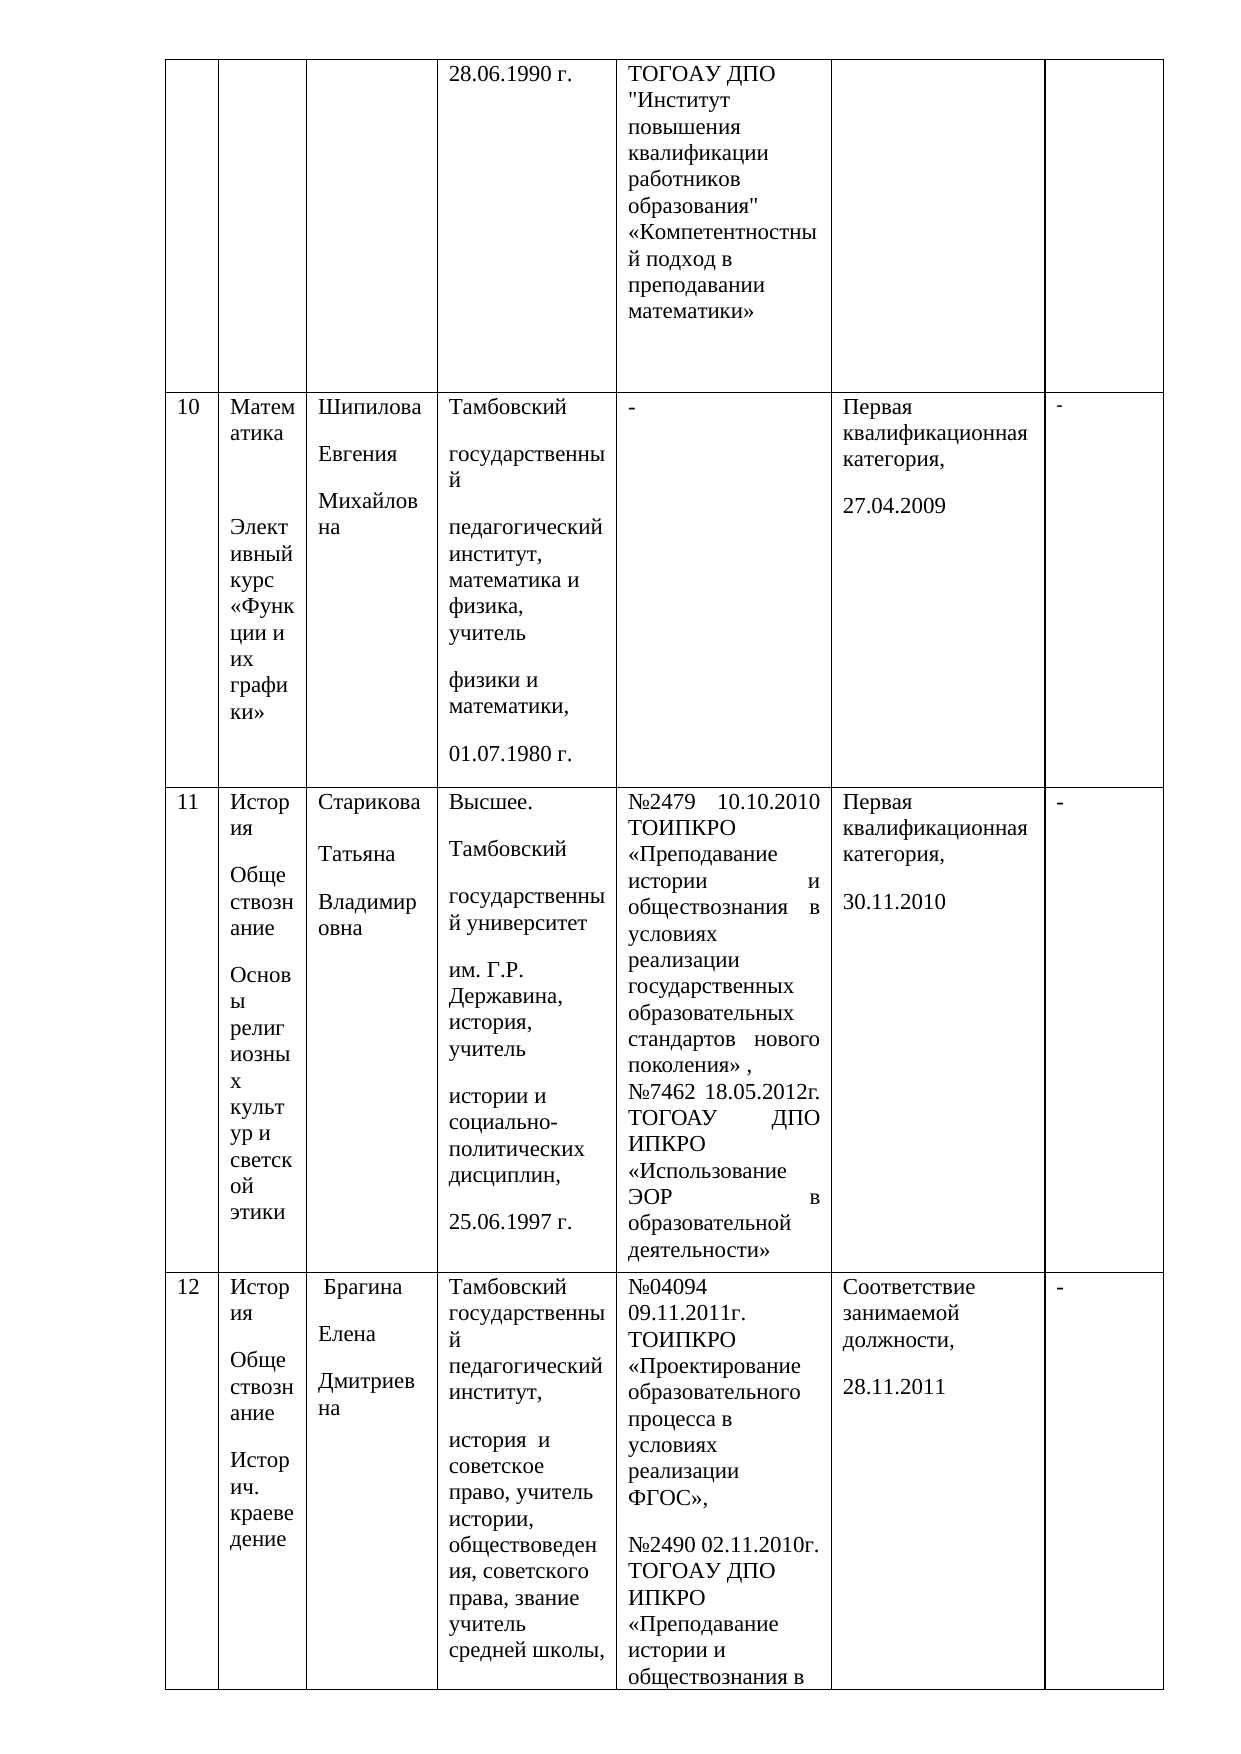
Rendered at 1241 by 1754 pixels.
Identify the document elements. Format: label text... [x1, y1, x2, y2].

table_cell Высшее. Тамбовский государственный университет им. Г.Р. Державина, история, учитель истории и социально-политических дисциплин, 25.06.1997 г. [438, 788, 616, 1272]
table_cell 28.06.1990 г. [438, 60, 616, 392]
table_cell №2479 10.10.2010 ТОИПКРО «Преподавание истории и обществознания в условиях реализации государственных образовательных стандартов нового поколения» , №7462 18.05.2012г. ТОГОАУ ДПО ИПКРО «Использование ЭОР в образовательной деятельности» [617, 788, 831, 1272]
table_cell Шипилова Евгения Михайловна [307, 393, 437, 787]
table_cell [832, 60, 1044, 392]
table_cell История Обществознание Основы религиозных культур и светской этики [219, 788, 306, 1272]
table_cell История Обществознание Историч. краеведение [219, 1273, 306, 1689]
table_cell - [1046, 1273, 1163, 1689]
table_cell 10 [166, 393, 218, 787]
table_cell [166, 60, 218, 392]
table_cell Тамбовский государственный педагогический институт, математика и физика, учитель физики и математики, 01.07.1980 г. [438, 393, 616, 787]
table_cell [307, 60, 437, 392]
table_cell Старикова Татьяна Владимировна [307, 788, 437, 1272]
table_cell - [1046, 393, 1163, 787]
table_cell - [1046, 788, 1163, 1272]
table_cell 12 [166, 1273, 218, 1689]
table_cell Соответствие занимаемой должности, 28.11.2011 [832, 1273, 1044, 1689]
table_cell Математика Элективный курс «Функции и их графики» [219, 393, 306, 787]
table_cell ТОГОАУ ДПО "Институт повышения квалификации работников образования" «Компетентностный подход в преподавании математики» [617, 60, 831, 392]
table_cell 11 [166, 788, 218, 1272]
table_cell Брагина Елена Дмитриевна [307, 1273, 437, 1689]
table_cell Первая квалификационная категория, 27.04.2009 [832, 393, 1044, 787]
table_cell - [617, 393, 831, 787]
table_cell [219, 60, 306, 392]
table_cell Тамбовский государственный педагогический институт, история и советское право, учитель истории, обществоведения, советского права, звание учитель средней школы, [438, 1273, 616, 1689]
table_cell - [1046, 60, 1163, 392]
table_cell №04094 09.11.2011г. ТОИПКРО «Проектирование образовательного процесса в условиях реализации ФГОС», №2490 02.11.2010г. ТОГОАУ ДПО ИПКРО «Преподавание истории и обществознания в [617, 1273, 831, 1689]
table_cell Первая квалификационная категория, 30.11.2010 [832, 788, 1044, 1272]
